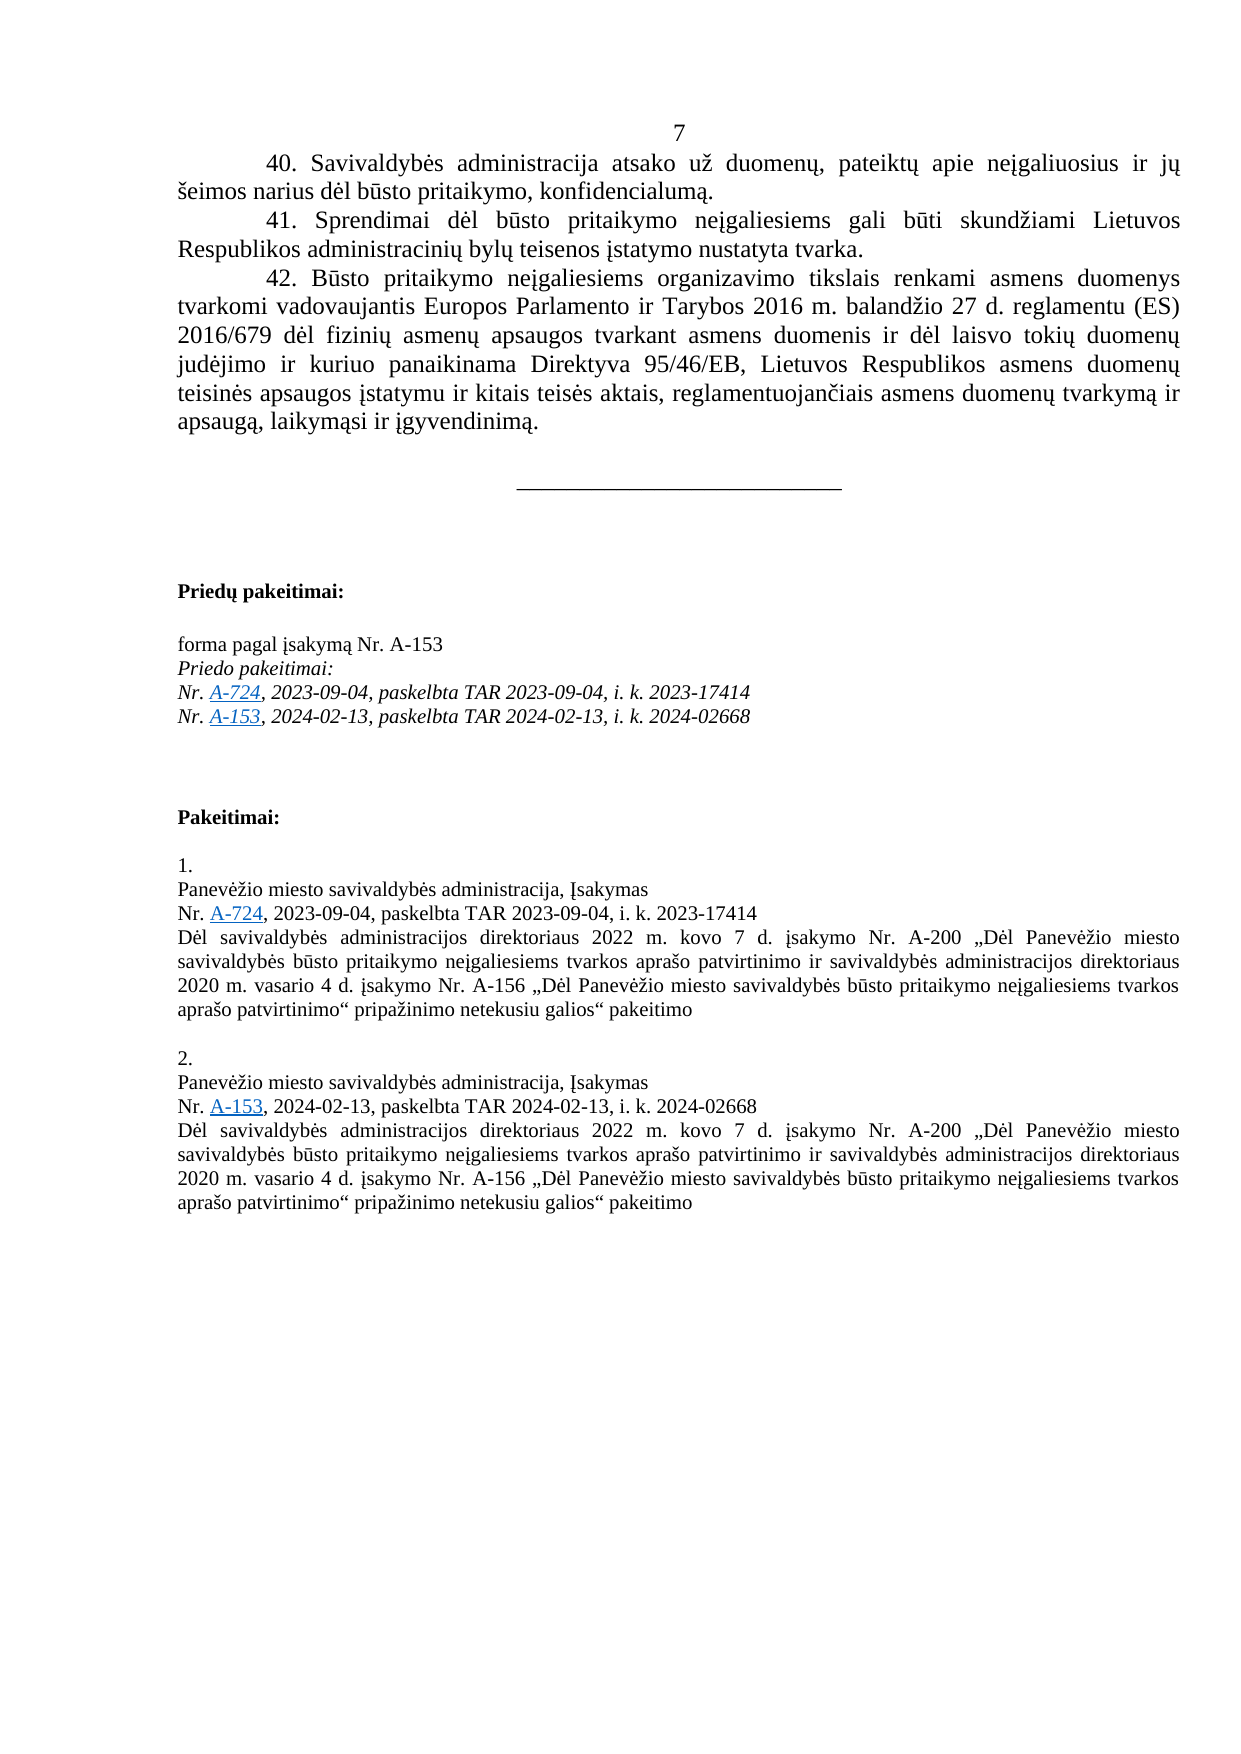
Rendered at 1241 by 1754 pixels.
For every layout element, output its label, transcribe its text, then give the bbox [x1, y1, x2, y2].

text __________________________ [177, 464, 1181, 493]
text Nr. A-153, 2024-02-13, paskelbta TAR 2024-02-13, i. k. 2024-02668 [177, 704, 1181, 728]
text Panevėžio miesto savivaldybės administracija, Įsakymas [177, 1069, 1181, 1094]
text Priedo pakeitimai: [177, 656, 1181, 680]
text Dėl savivaldybės administracijos direktoriaus 2022 m. kovo 7 d. įsakymo Nr. A-200 „Dėl Panevėžio miesto savivaldybės būsto pritaikymo neįgaliesiems tvarkos aprašo patvirtinimo ir savivaldybės administracijos direktoriaus 2020 m. vasario 4 d. įsakymo Nr. A-156 „Dėl Panevėžio miesto savivaldybės būsto pritaikymo neįgaliesiems tvarkos aprašo patvirtinimo“ pripažinimo netekusiu galios“ pakeitimo [177, 925, 1181, 1021]
text Nr. A-153, 2024-02-13, paskelbta TAR 2024-02-13, i. k. 2024-02668 [177, 1094, 1181, 1118]
text 2. [177, 1046, 1181, 1069]
text Dėl savivaldybės administracijos direktoriaus 2022 m. kovo 7 d. įsakymo Nr. A-200 „Dėl Panevėžio miesto savivaldybės būsto pritaikymo neįgaliesiems tvarkos aprašo patvirtinimo ir savivaldybės administracijos direktoriaus 2020 m. vasario 4 d. įsakymo Nr. A-156 „Dėl Panevėžio miesto savivaldybės būsto pritaikymo neįgaliesiems tvarkos aprašo patvirtinimo“ pripažinimo netekusiu galios“ pakeitimo [177, 1118, 1181, 1214]
text Nr. A-724, 2023-09-04, paskelbta TAR 2023-09-04, i. k. 2023-17414 [177, 901, 1181, 925]
text 41. Sprendimai dėl būsto pritaikymo neįgaliesiems gali būti skundžiami Lietuvos Respublikos administracinių bylų teisenos įstatymo nustatyta tvarka. [177, 205, 1181, 263]
text Panevėžio miesto savivaldybės administracija, Įsakymas [177, 877, 1181, 901]
text 1. [177, 853, 1181, 877]
text Nr. A-724, 2023-09-04, paskelbta TAR 2023-09-04, i. k. 2023-17414 [177, 680, 1181, 704]
text Priedų pakeitimai: [177, 579, 1181, 603]
text forma pagal įsakymą Nr. A-153 [177, 632, 1181, 656]
text 42. Būsto pritaikymo neįgaliesiems organizavimo tikslais renkami asmens duomenys tvarkomi vadovaujantis Europos Parlamento ir Tarybos 2016 m. balandžio 27 d. reglamentu (ES) 2016/679 dėl fizinių asmenų apsaugos tvarkant asmens duomenis ir dėl laisvo tokių duomenų judėjimo ir kuriuo panaikinama Direktyva 95/46/EB, Lietuvos Respublikos asmens duomenų teisinės apsaugos įstatymu ir kitais teisės aktais, reglamentuojančiais asmens duomenų tvarkymą ir apsaugą, laikymąsi ir įgyvendinimą. [177, 263, 1181, 435]
text Pakeitimai: [177, 805, 1181, 829]
text 40. Savivaldybės administracija atsako už duomenų, pateiktų apie neįgaliuosius ir jų šeimos narius dėl būsto pritaikymo, konfidencialumą. [177, 148, 1181, 205]
